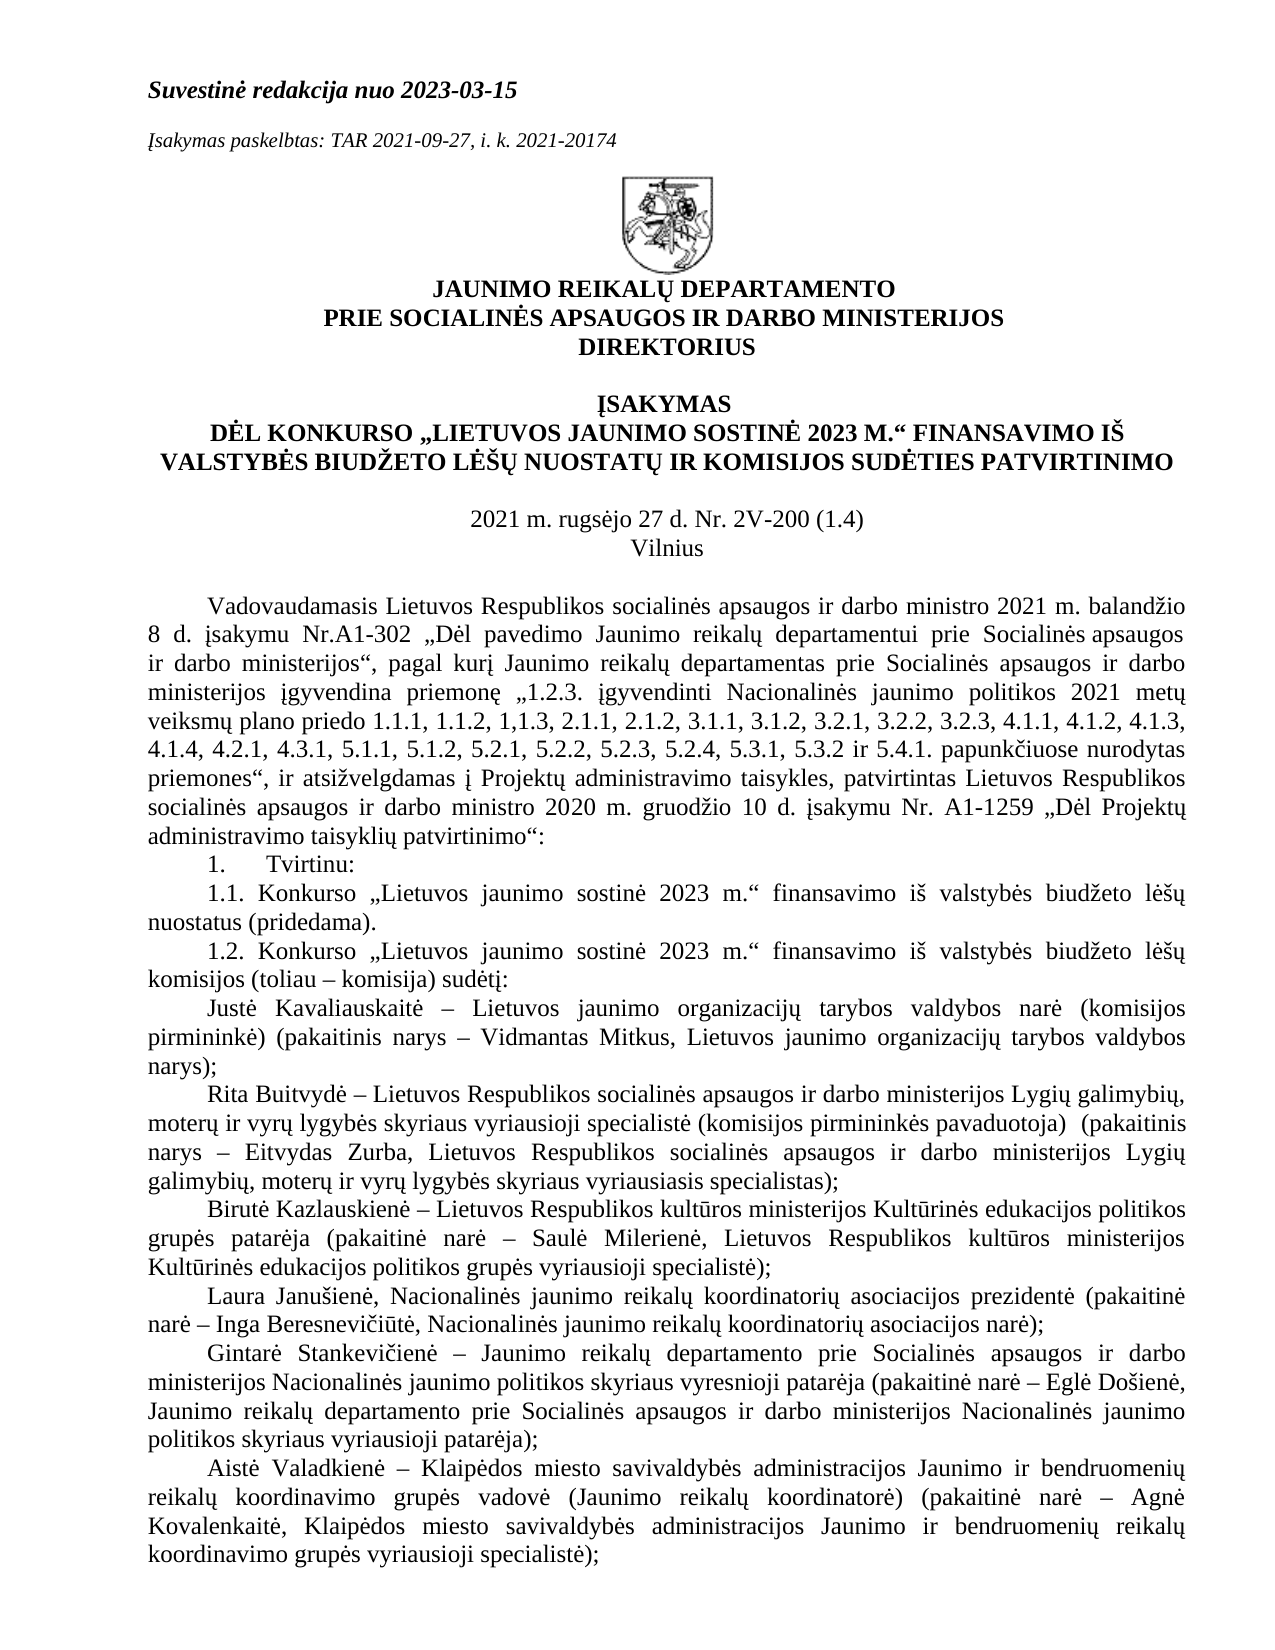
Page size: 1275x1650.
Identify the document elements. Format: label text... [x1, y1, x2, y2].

text Aistė Valadkienė – Klaipėdos miesto savivaldybės administracijos Jaunimo ir bendruomenių reikalų koordinavimo grupės vadovė (Jaunimo reikalų koordinatorė) (pakaitinė narė – Agnė Kovalenkaitė, Klaipėdos miesto savivaldybės administracijos Jaunimo ir bendruomenių reikalų koordinavimo grupės vyriausioji specialistė); [148, 1453, 1186, 1568]
text Rita Buitvydė – Lietuvos Respublikos socialinės apsaugos ir darbo ministerijos Lygių galimybių, moterų ir vyrų lygybės skyriaus vyriausioji specialistė (komisijos pirmininkės pavaduotoja) (pakaitinis narys – Eitvydas Zurba, Lietuvos Respublikos socialinės apsaugos ir darbo ministerijos Lygių galimybių, moterų ir vyrų lygybės skyriaus vyriausiasis specialistas); [148, 1079, 1186, 1194]
text Vilnius [148, 533, 1186, 562]
text 2021 m. rugsėjo 27 d. Nr. 2V-200 (1.4) [148, 504, 1186, 533]
text Laura Janušienė, Nacionalinės jaunimo reikalų koordinatorių asociacijos prezidentė (pakaitinė narė – Inga Beresnevičiūtė, Nacionalinės jaunimo reikalų koordinatorių asociacijos narė); [148, 1281, 1186, 1338]
text Justė Kavaliauskaitė – Lietuvos jaunimo organizacijų tarybos valdybos narė (komisijos pirmininkė) (pakaitinis narys – Vidmantas Mitkus, Lietuvos jaunimo organizacijų tarybos valdybos narys); [148, 993, 1186, 1079]
text Suvestinė redakcija nuo 2023-03-15 [148, 75, 1186, 104]
text Vadovaudamasis Lietuvos Respublikos socialinės apsaugos ir darbo ministro 2021 m. balandžio 8 d. įsakymu Nr.A1-302 „Dėl pavedimo Jaunimo reikalų departamentui prie Socialinės apsaugos ir darbo ministerijos“, pagal kurį Jaunimo reikalų departamentas prie Socialinės apsaugos ir darbo ministerijos įgyvendina priemonę „1.2.3. įgyvendinti Nacionalinės jaunimo politikos 2021 metų veiksmų plano priedo 1.1.1, 1.1.2, 1,1.3, 2.1.1, 2.1.2, 3.1.1, 3.1.2, 3.2.1, 3.2.2, 3.2.3, 4.1.1, 4.1.2, 4.1.3, 4.1.4, 4.2.1, 4.3.1, 5.1.1, 5.1.2, 5.2.1, 5.2.2, 5.2.3, 5.2.4, 5.3.1, 5.3.2 ir 5.4.1. papunkčiuose nurodytas priemones“, ir atsižvelgdamas į Projektų administravimo taisykles, patvirtintas Lietuvos Respublikos socialinės apsaugos ir darbo ministro 2020 m. gruodžio 10 d. įsakymu Nr. A1-1259 „Dėl Projektų administravimo taisyklių patvirtinimo“: [148, 591, 1186, 849]
text DĖL KONKURSO „LIETUVOS JAUNIMO SOSTINĖ 2023 M.“ FINANSAVIMO IŠ VALSTYBĖS BIUDŽETO LĖŠŲ NUOSTATŲ IR KOMISIJOS SUDĖTIES PATVIRTINIMO [148, 418, 1186, 476]
text 1.1. Konkurso „Lietuvos jaunimo sostinė 2023 m.“ finansavimo iš valstybės biudžeto lėšų nuostatus (pridedama). [148, 878, 1186, 936]
text PRIE SOCIALINĖS APSAUGOS IR DARBO MINISTERIJOS [148, 303, 1186, 332]
text JAUNIMO REIKALŲ DEPARTAMENTO [148, 274, 1186, 303]
text Įsakymas paskelbtas: TAR 2021-09-27, i. k. 2021-20174 [148, 128, 1186, 152]
text 1.2. Konkurso „Lietuvos jaunimo sostinė 2023 m.“ finansavimo iš valstybės biudžeto lėšų komisijos (toliau – komisija) sudėtį: [148, 936, 1186, 993]
text 1. Tvirtinu: [148, 849, 1186, 878]
text Gintarė Stankevičienė – Jaunimo reikalų departamento prie Socialinės apsaugos ir darbo ministerijos Nacionalinės jaunimo politikos skyriaus vyresnioji patarėja (pakaitinė narė – Eglė Došienė, Jaunimo reikalų departamento prie Socialinės apsaugos ir darbo ministerijos Nacionalinės jaunimo politikos skyriaus vyriausioji patarėja); [148, 1338, 1186, 1453]
text DIREKTORIUS [148, 332, 1186, 361]
text Birutė Kazlauskienė – Lietuvos Respublikos kultūros ministerijos Kultūrinės edukacijos politikos grupės patarėja (pakaitinė narė – Saulė Milerienė, Lietuvos Respublikos kultūros ministerijos Kultūrinės edukacijos politikos grupės vyriausioji specialistė); [148, 1194, 1186, 1281]
text ĮSAKYMAS [148, 389, 1186, 418]
